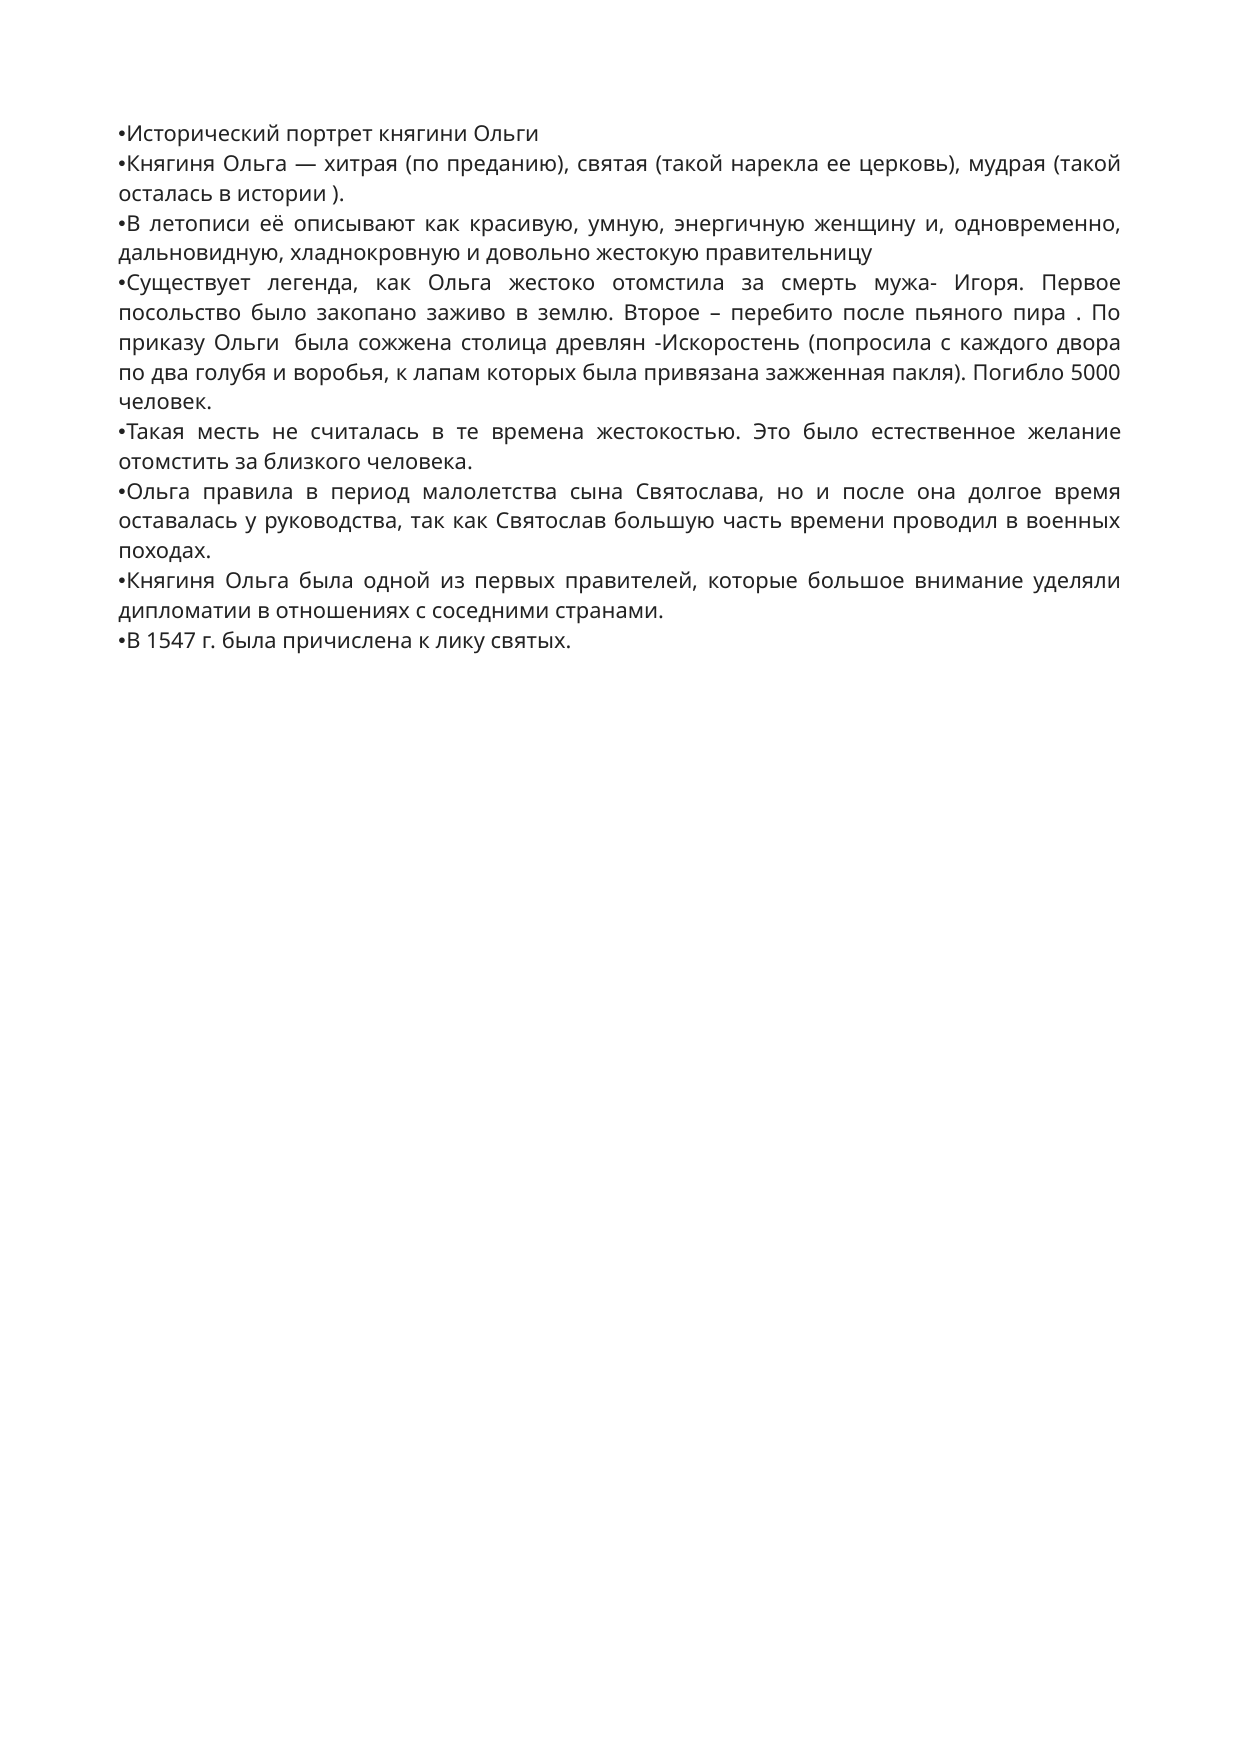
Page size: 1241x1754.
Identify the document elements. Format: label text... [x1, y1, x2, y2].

list Существует легенда, как Ольга жестоко отомстила за смерть мужа- Игоря. Первое посольство было закопано заживо в землю. Второе – перебито после пьяного пира . По приказу Ольги была сожжена столица древлян -Искоростень (попросила с каждого двора по два голубя и воробья, к лапам которых была привязана зажженная пакля). Погибло 5000 человек. [118, 267, 1122, 416]
list Такая месть не считалась в те времена жестокостью. Это было естественное желание отомстить за близкого человека. [118, 416, 1122, 476]
list Ольга правила в период малолетства сына Святослава, но и после она долгое время оставалась у руководства, так как Святослав большую часть времени проводил в военных походах. [118, 476, 1122, 565]
list В летописи её описывают как красивую, умную, энергичную женщину и, одновременно, дальновидную, хладнокровную и довольно жестокую правительницу [118, 207, 1122, 267]
list Княгиня Ольга была одной из первых правителей, которые большое внимание уделяли дипломатии в отношениях с соседними странами. [118, 565, 1122, 624]
list Княгиня Ольга — хитрая (по преданию), святая (такой нарекла ее церковь), мудрая (такой осталась в истории ). [118, 148, 1122, 207]
list Исторический портрет княгини Ольги [118, 118, 1122, 148]
list В 1547 г. была причислена к лику святых. [118, 624, 1122, 654]
